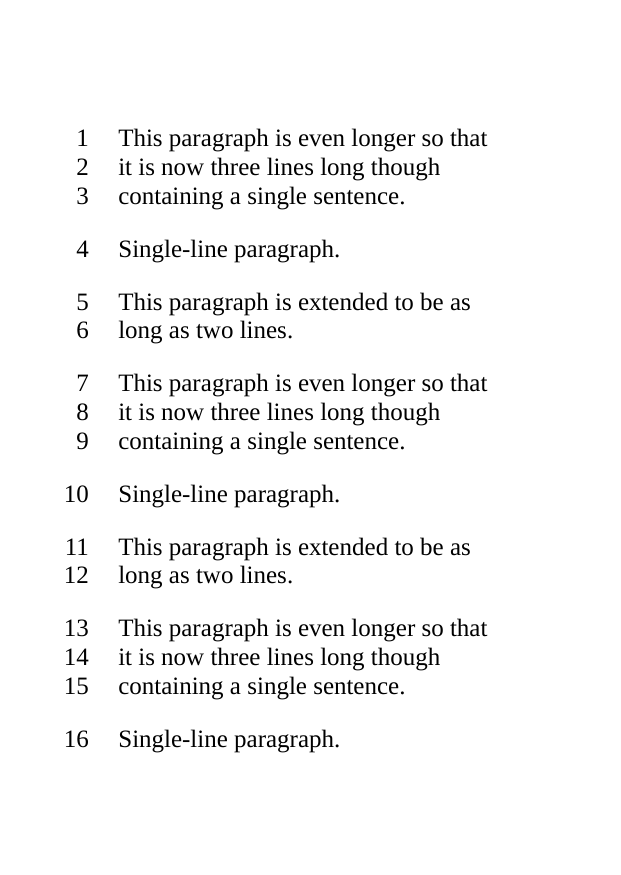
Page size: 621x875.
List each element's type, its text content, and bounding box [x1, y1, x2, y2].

text This paragraph is even longer so that it is now three lines long though containing a single sentence. [118, 613, 502, 700]
text Single-line paragraph. [118, 724, 502, 753]
text Single-line paragraph. [118, 234, 502, 263]
text This paragraph is extended to be as long as two lines. [118, 532, 502, 589]
text This paragraph is even longer so that it is now three lines long though containing a single sentence. [118, 368, 502, 455]
text This paragraph is extended to be as long as two lines. [118, 287, 502, 344]
text Single-line paragraph. [118, 479, 502, 508]
text This paragraph is even longer so that it is now three lines long though containing a single sentence. [118, 123, 502, 210]
